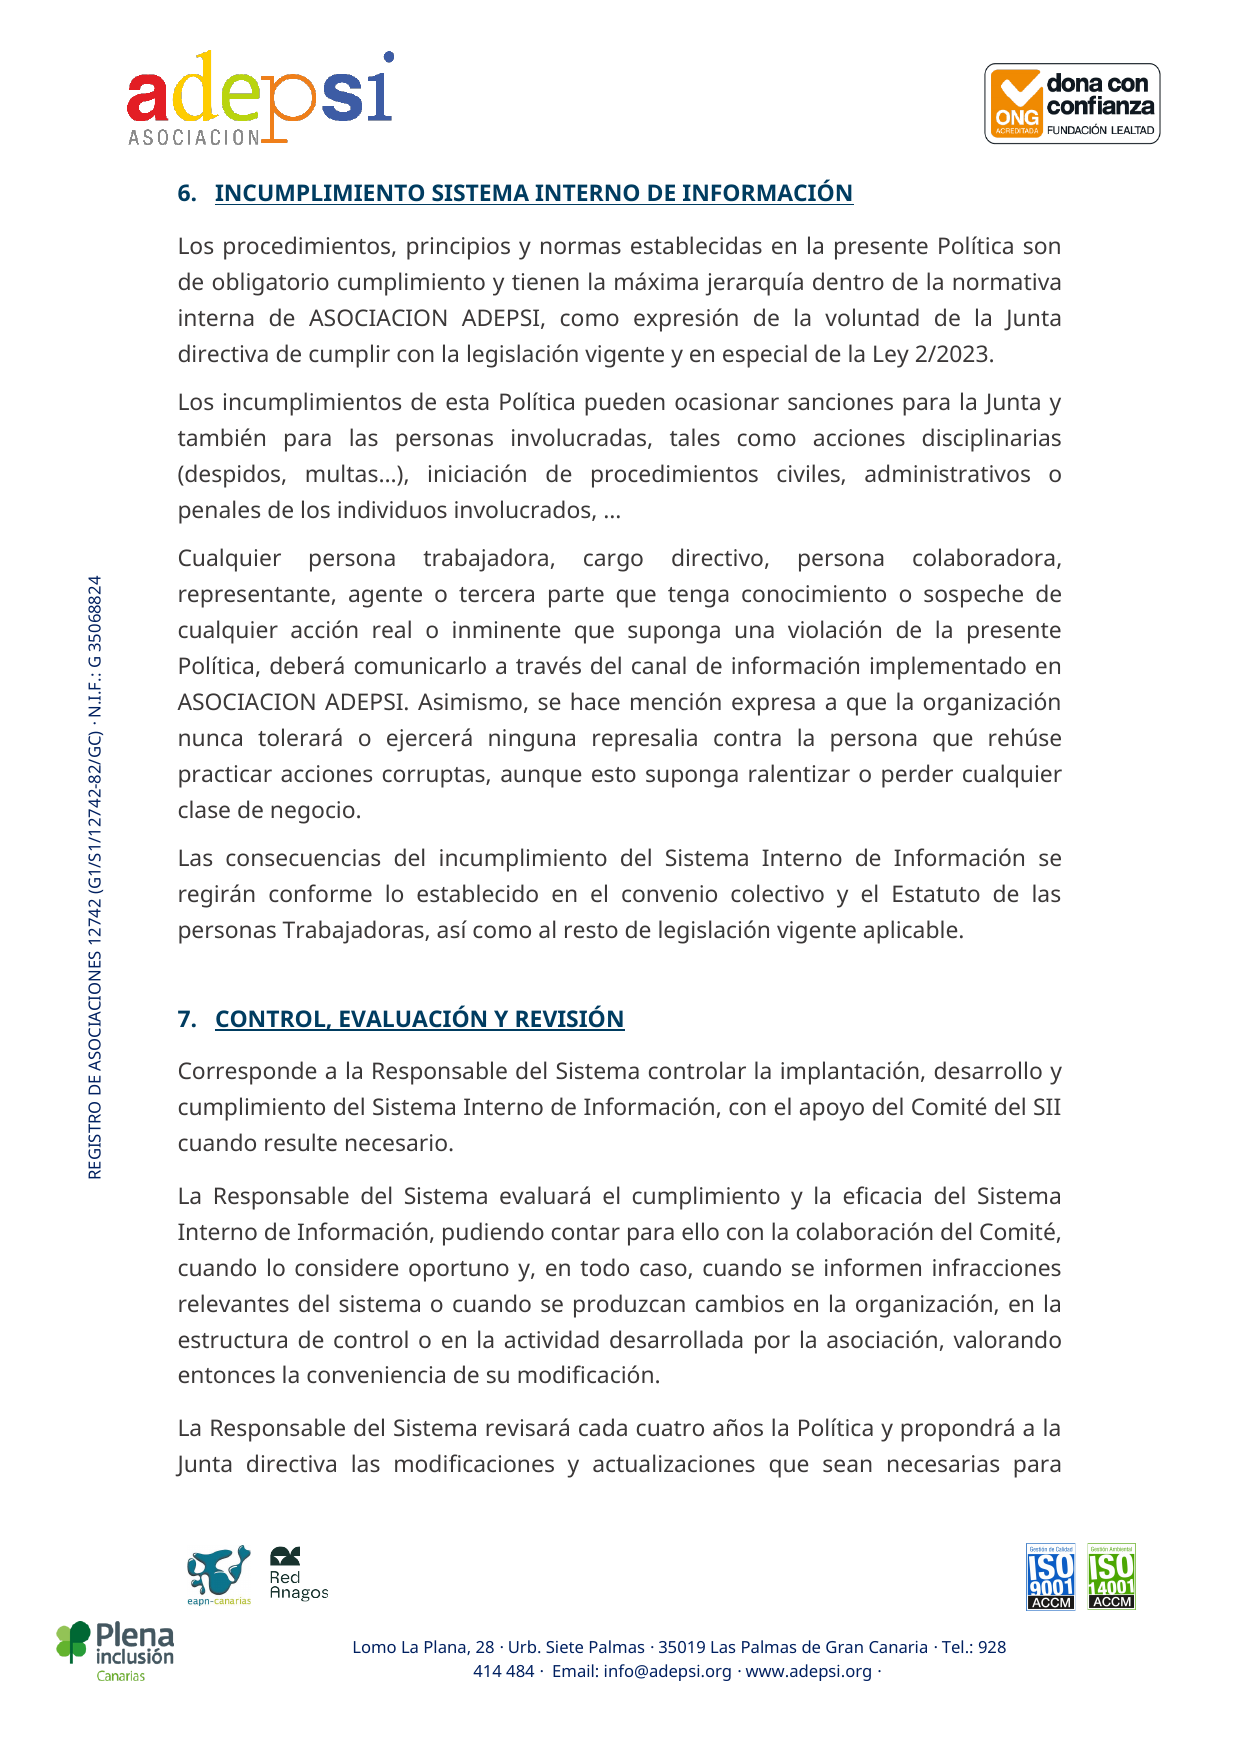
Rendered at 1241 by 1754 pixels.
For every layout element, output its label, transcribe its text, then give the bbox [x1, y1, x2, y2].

text Los incumplimientos de esta Política pueden ocasionar sanciones para la Junta y también para las personas involucradas, tales como acciones disciplinarias (despidos, multas…), iniciación de procedimientos civiles, administrativos o penales de los individuos involucrados, … [177, 386, 1063, 525]
list CONTROL, EVALUACIÓN Y REVISIÓN [177, 1003, 1063, 1034]
text Corresponde a la Responsable del Sistema controlar la implantación, desarrollo y cumplimiento del Sistema Interno de Información, con el apoyo del Comité del SII cuando resulte necesario. [177, 1055, 1063, 1158]
text La Responsable del Sistema evaluará el cumplimiento y la eficacia del Sistema Interno de Información, pudiendo contar para ello con la colaboración del Comité, cuando lo considere oportuno y, en todo caso, cuando se informen infracciones relevantes del sistema o cuando se produzcan cambios en la organización, en la estructura de control o en la actividad desarrollada por la asociación, valorando entonces la conveniencia de su modificación. [177, 1180, 1063, 1391]
text Cualquier persona trabajadora, cargo directivo, persona colaboradora, representante, agente o tercera parte que tenga conocimiento o sospeche de cualquier acción real o inminente que suponga una violación de la presente Política, deberá comunicarlo a través del canal de información implementado en ASOCIACION ADEPSI. Asimismo, se hace mención expresa a que la organización nunca tolerará o ejercerá ninguna represalia contra la persona que rehúse practicar acciones corruptas, aunque esto suponga ralentizar o perder cualquier clase de negocio. [177, 542, 1063, 825]
text Los procedimientos, principios y normas establecidas en la presente Política son de obligatorio cumplimiento y tienen la máxima jerarquía dentro de la normativa interna de ASOCIACION ADEPSI, como expresión de la voluntad de la Junta directiva de cumplir con la legislación vigente y en especial de la Ley 2/2023. [177, 230, 1063, 369]
list INCUMPLIMIENTO SISTEMA INTERNO DE INFORMACIÓN [177, 177, 1063, 208]
text Las consecuencias del incumplimiento del Sistema Interno de Información se regirán conforme lo establecido en el convenio colectivo y el Estatuto de las personas Trabajadoras, así como al resto de legislación vigente aplicable. [177, 842, 1063, 945]
text La Responsable del Sistema revisará cada cuatro años la Política y propondrá a la Junta directiva las modificaciones y actualizaciones que sean necesarias para [177, 1412, 1063, 1479]
